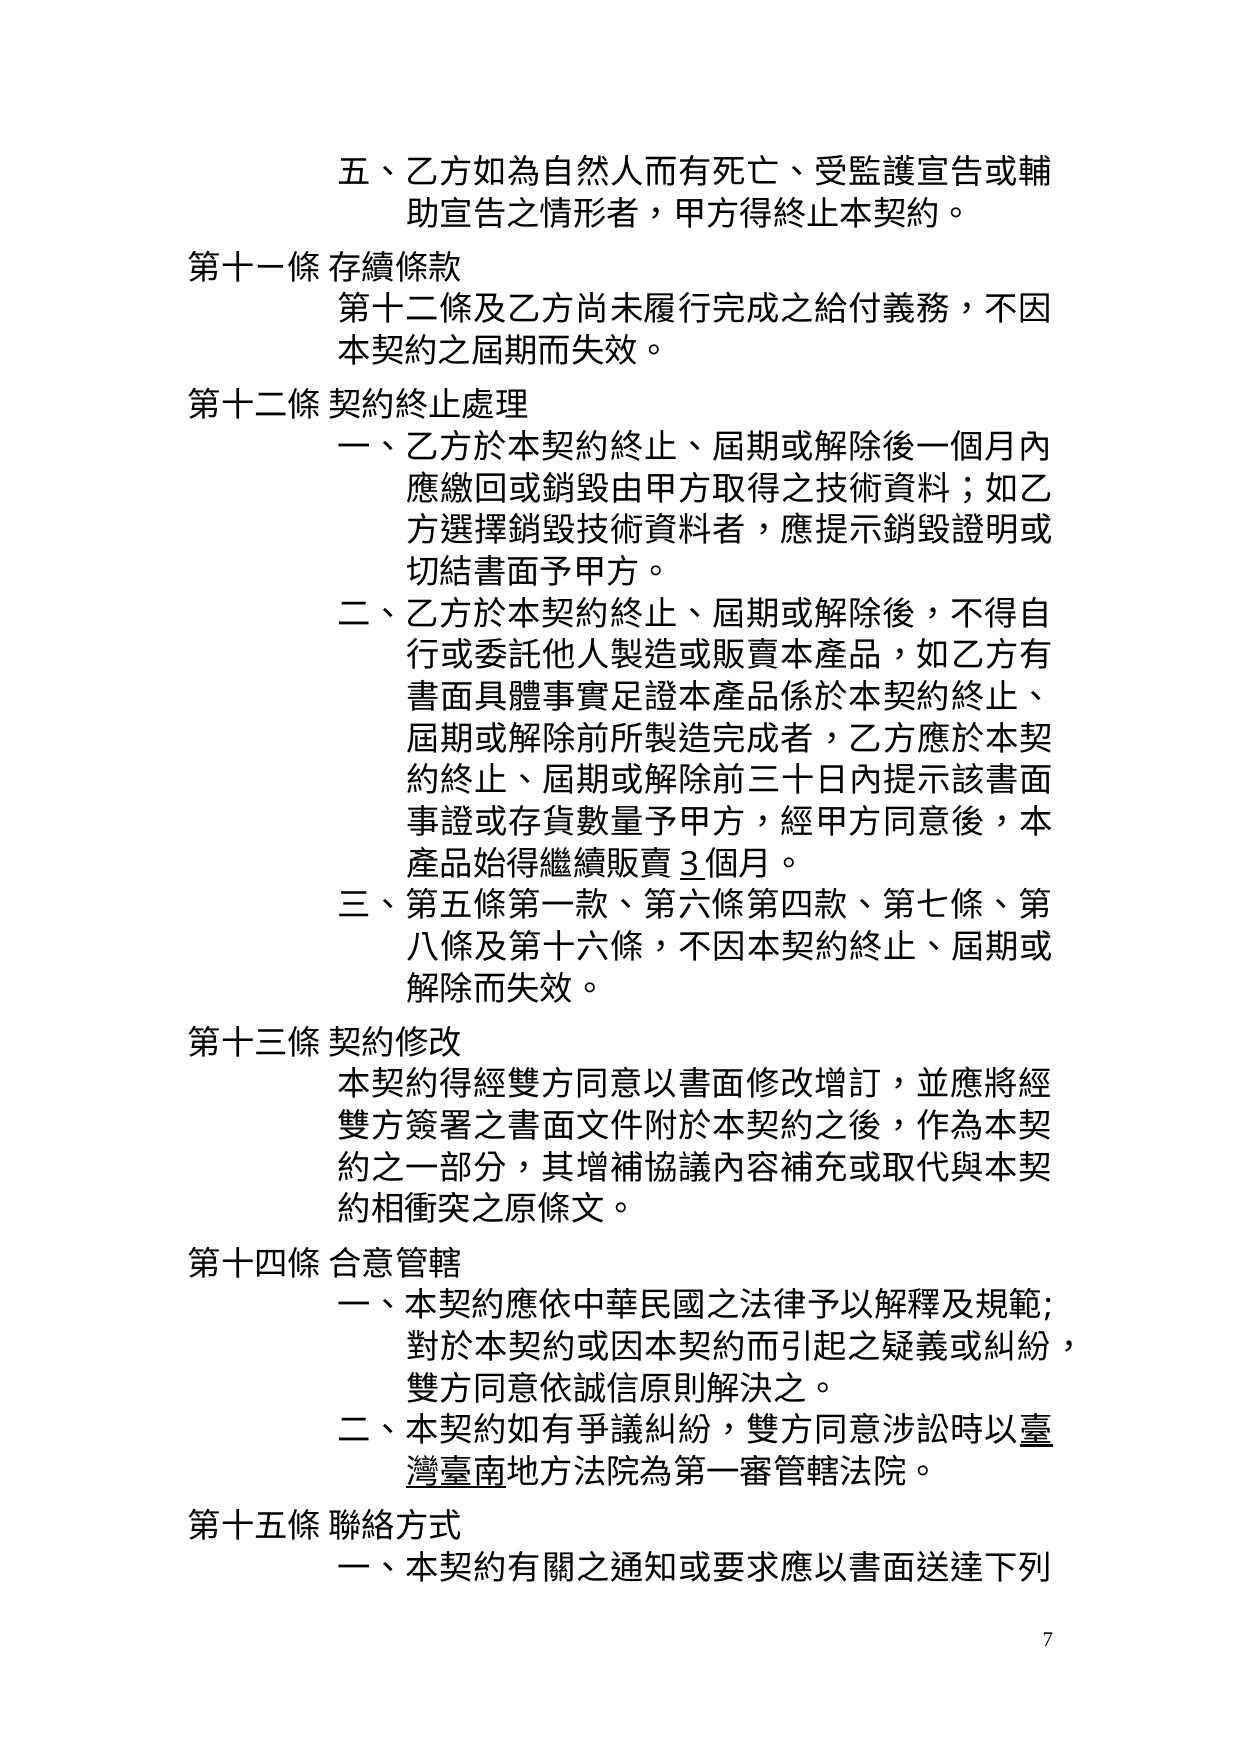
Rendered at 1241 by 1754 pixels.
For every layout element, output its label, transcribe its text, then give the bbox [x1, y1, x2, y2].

subtitle 第十五條 聯絡方式 [187, 1504, 1053, 1546]
text 第十二條及乙方尚未履行完成之給付義務，不因本契約之屆期而失效。 [337, 287, 1053, 371]
text 二、本契約如有爭議糾紛，雙方同意涉訟時以臺灣臺南地方法院為第一審管轄法院。 [337, 1408, 1053, 1492]
text 三、第五條第一款、第六條第四款、第七條、第八條及第十六條，不因本契約終止、屆期或解除而失效。 [337, 883, 1053, 1008]
text 一、本契約應依中華民國之法律予以解釋及規範;對於本契約或因本契約而引起之疑義或糾紛，雙方同意依誠信原則解決之。 [337, 1283, 1053, 1408]
text 本契約得經雙方同意以書面修改增訂，並應將經雙方簽署之書面文件附於本契約之後，作為本契約之一部分，其增補協議內容補充或取代與本契約相衝突之原條文。 [337, 1062, 1053, 1229]
subtitle 第十四條 合意管轄 [187, 1242, 1053, 1283]
subtitle 第十二條 契約終止處理 [187, 383, 1053, 425]
text 五、乙方如為自然人而有死亡、受監護宣告或輔助宣告之情形者，甲方得終止本契約。 [337, 150, 1053, 233]
subtitle 第十ㄧ條 存續條款 [187, 246, 1053, 287]
subtitle 第十三條 契約修改 [187, 1021, 1053, 1062]
text 二、乙方於本契約終止、屆期或解除後，不得自行或委託他人製造或販賣本產品，如乙方有書面具體事實足證本產品係於本契約終止、屆期或解除前所製造完成者，乙方應於本契約終止、屆期或解除前三十日內提示該書面事證或存貨數量予甲方，經甲方同意後，本產品始得繼續販賣3個月。 [337, 592, 1053, 883]
text 一、本契約有關之通知或要求應以書面送達下列 [337, 1546, 1053, 1587]
text 一、乙方於本契約終止、屆期或解除後一個月內應繳回或銷毀由甲方取得之技術資料；如乙方選擇銷毀技術資料者，應提示銷毀證明或切結書面予甲方。 [337, 425, 1053, 592]
